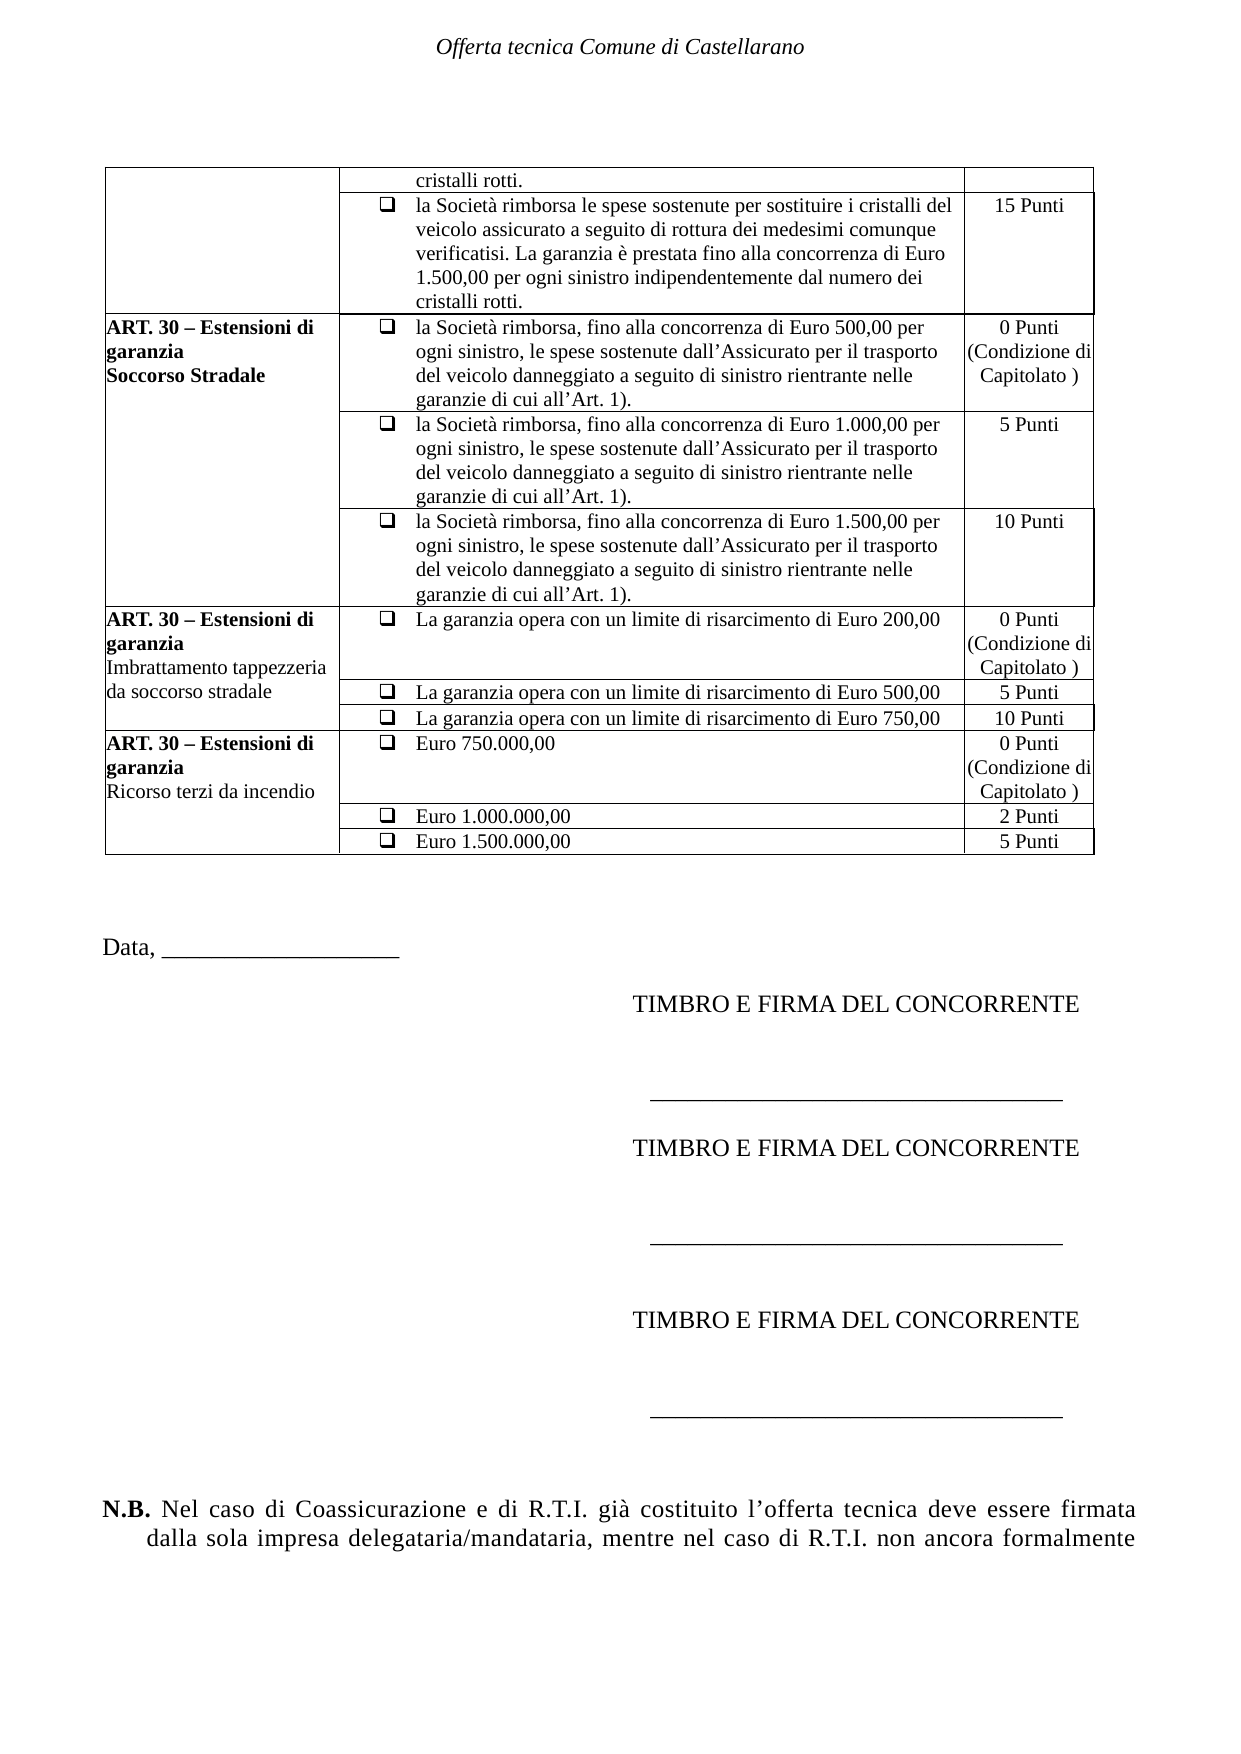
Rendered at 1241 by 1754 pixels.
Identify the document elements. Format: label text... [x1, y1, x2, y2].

table_cell ART. 30 – Estensioni di garanzia Ricorso terzi da incendio [106, 731, 339, 853]
text _________________________________ [574, 1219, 1138, 1248]
text _________________________________ [574, 1392, 1138, 1421]
text Data, ___________________ [102, 932, 1138, 960]
table_cell La garanzia opera con un limite di risarcimento di Euro 200,00 [340, 607, 964, 679]
table_cell la Società rimborsa, fino alla concorrenza di Euro 500,00 per ogni sinistro, le spese sostenute dall’Assicurato per il trasporto del veicolo danneggiato a seguito di sinistro rientrante nelle garanzie di cui all’Art. 1). [340, 315, 964, 411]
text _________________________________ [574, 1076, 1138, 1104]
table_cell La garanzia opera con un limite di risarcimento di Euro 750,00 [340, 705, 964, 729]
table_cell 0 Punti (Condizione di Capitolato ) [965, 607, 1093, 679]
text TIMBRO E FIRMA DEL CONCORRENTE [574, 989, 1138, 1018]
table_cell 5 Punti [965, 680, 1093, 704]
table_cell La garanzia opera con un limite di risarcimento di Euro 500,00 [340, 680, 964, 704]
table_cell [965, 168, 1093, 192]
table_cell Euro 750.000,00 [340, 731, 964, 803]
table_cell Euro 1.000.000,00 [340, 804, 964, 828]
table_cell 10 Punti [965, 509, 1093, 606]
table_cell 10 Punti [965, 705, 1093, 729]
table_cell Euro 1.500.000,00 [340, 829, 964, 853]
table_cell la Società rimborsa, fino alla concorrenza di Euro 1.500,00 per ogni sinistro, le spese sostenute dall’Assicurato per il trasporto del veicolo danneggiato a seguito di sinistro rientrante nelle garanzie di cui all’Art. 1). [340, 509, 964, 606]
text TIMBRO E FIRMA DEL CONCORRENTE [574, 1133, 1138, 1162]
table_cell cristalli rotti. [340, 168, 964, 192]
table_cell 0 Punti (Condizione di Capitolato ) [965, 731, 1093, 803]
table_cell 5 Punti [965, 412, 1093, 508]
text TIMBRO E FIRMA DEL CONCORRENTE [574, 1306, 1138, 1334]
table_cell [106, 168, 339, 313]
table_cell 0 Punti (Condizione di Capitolato ) [965, 315, 1093, 411]
table_cell la Società rimborsa le spese sostenute per sostituire i cristalli del veicolo assicurato a seguito di rottura dei medesimi comunque verificatisi. La garanzia è prestata fino alla concorrenza di Euro 1.500,00 per ogni sinistro indipendentemente dal numero dei cristalli rotti. [340, 193, 964, 313]
table_cell 2 Punti [965, 804, 1093, 828]
table_cell la Società rimborsa, fino alla concorrenza di Euro 1.000,00 per ogni sinistro, le spese sostenute dall’Assicurato per il trasporto del veicolo danneggiato a seguito di sinistro rientrante nelle garanzie di cui all’Art. 1). [340, 412, 964, 508]
table_cell 15 Punti [965, 193, 1093, 313]
text N.B. Nel caso di Coassicurazione e di R.T.I. già costituito l’offerta tecnica deve essere firmata dalla sola impresa delegataria/mandataria, mentre nel caso di R.T.I. non ancora formalmente [102, 1494, 1138, 1551]
table_cell ART. 30 – Estensioni di garanzia Soccorso Stradale [106, 314, 339, 606]
table_cell ART. 30 – Estensioni di garanzia Imbrattamento tappezzeria da soccorso stradale [106, 607, 339, 729]
table_cell 5 Punti [965, 829, 1093, 853]
